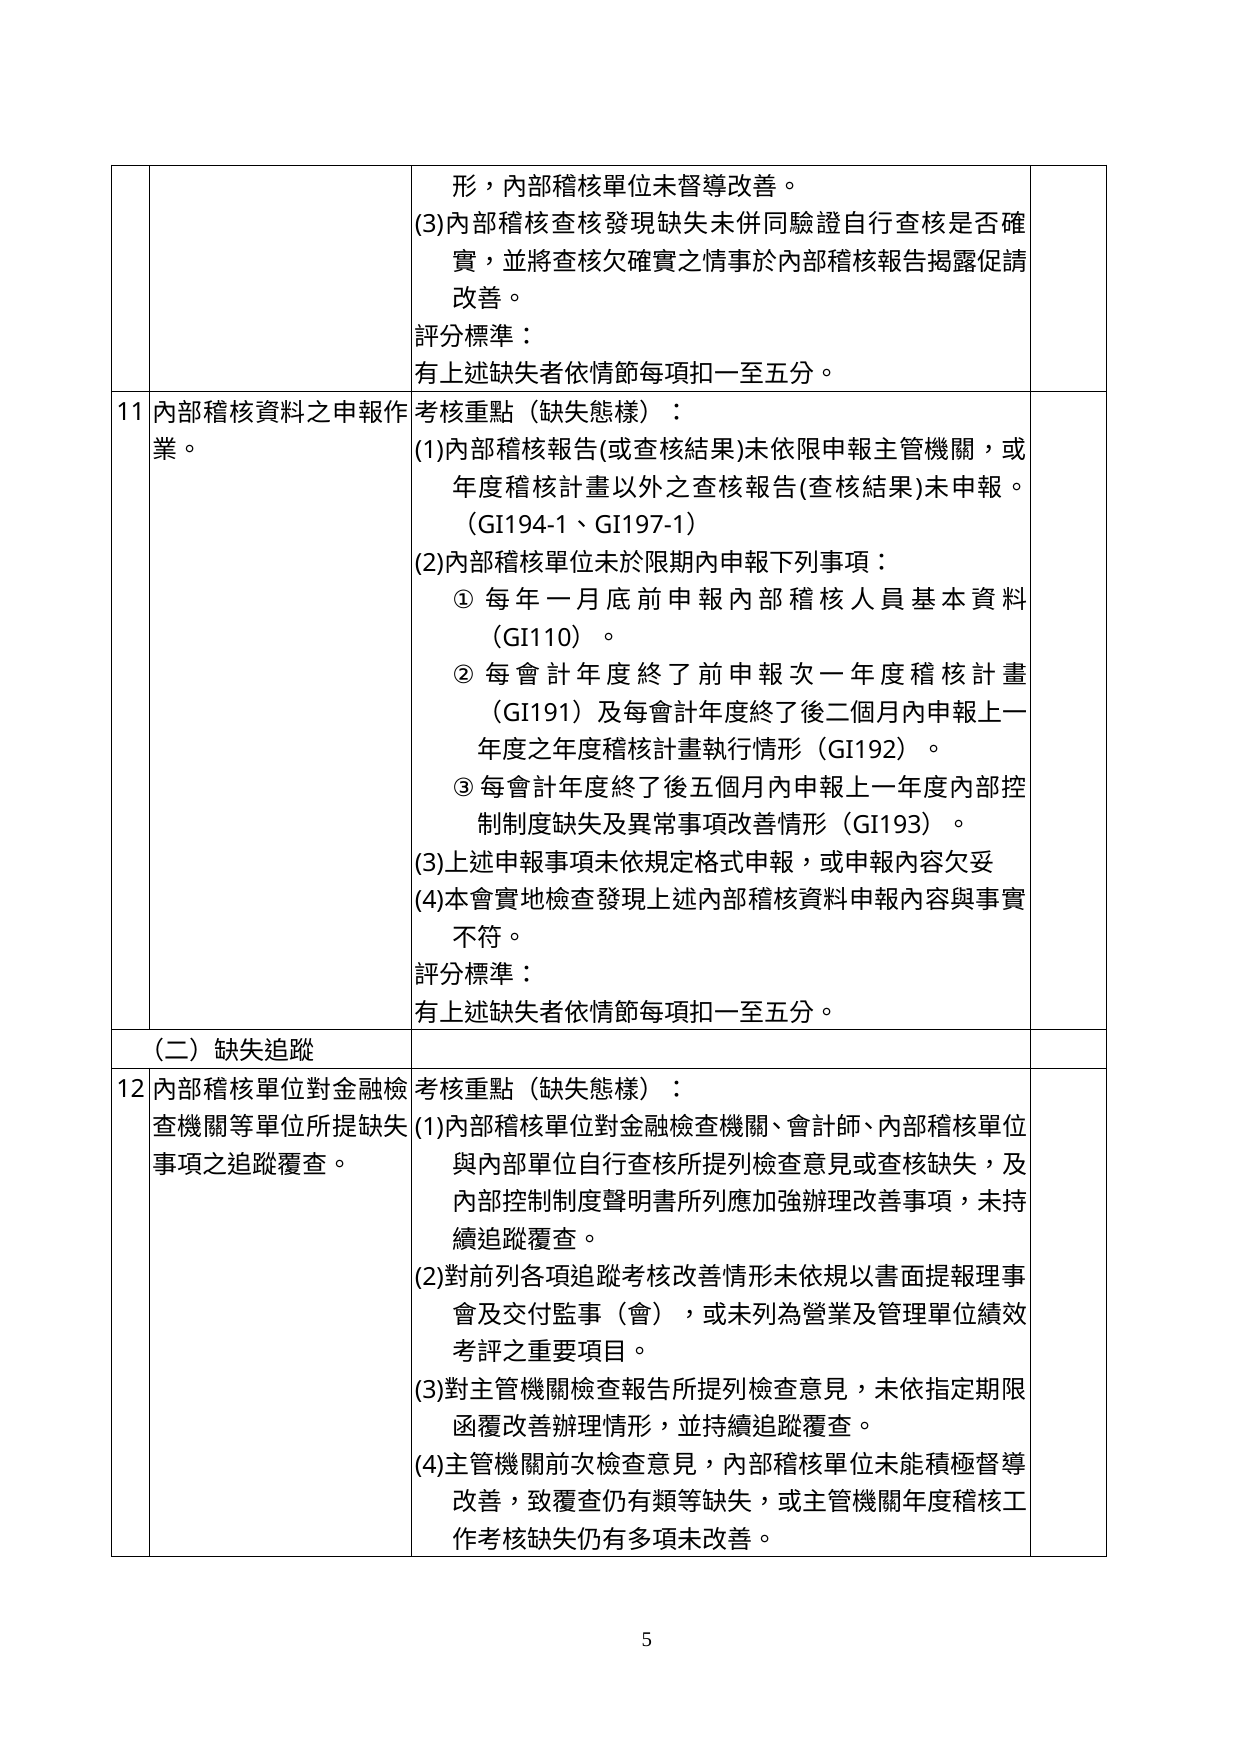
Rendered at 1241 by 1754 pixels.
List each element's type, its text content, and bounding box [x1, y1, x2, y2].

table_cell 內部稽核單位對金融檢查機關等單位所提缺失事項之追蹤覆查。 [150, 1069, 411, 1556]
table_cell [1031, 392, 1106, 1029]
table_cell 內部稽核資料之申報作業。 [150, 392, 411, 1029]
table_cell [1031, 1069, 1106, 1556]
table_cell 11 [112, 392, 149, 1029]
table_cell [112, 166, 149, 391]
table_cell [1031, 1030, 1106, 1068]
table_cell [1031, 166, 1106, 391]
table_cell [150, 166, 411, 391]
table_cell [412, 1030, 1030, 1068]
table_cell 形，內部稽核單位未督導改善。 (3)內部稽核查核發現缺失未併同驗證自行查核是否確實，並將查核欠確實之情事於內部稽核報告揭露促請改善。 評分標準： 有上述缺失者依情節每項扣一至五分。 [412, 166, 1030, 391]
table_cell （二）缺失追蹤 [112, 1030, 411, 1068]
table_cell 考核重點（缺失態樣）： (1)內部稽核報告(或查核結果)未依限申報主管機關，或年度稽核計畫以外之查核報告(查核結果)未申報。（GI194-1、GI197-1） (2)內部稽核單位未於限期內申報下列事項： ①每年一月底前申報內部稽核人員基本資料（GI110）。 ②每會計年度終了前申報次一年度稽核計畫（GI191）及每會計年度終了後二個月內申報上一年度之年度稽核計畫執行情形（GI192）。 ③每會計年度終了後五個月內申報上一年度內部控制制度缺失及異常事項改善情形（GI193）。 (3)上述申報事項未依規定格式申報，或申報內容欠妥 (4)本會實地檢查發現上述內部稽核資料申報內容與事實不符。 評分標準： 有上述缺失者依情節每項扣一至五分。 [412, 392, 1030, 1029]
table_cell 12 [112, 1069, 149, 1556]
table_cell 考核重點（缺失態樣）： (1)內部稽核單位對金融檢查機關、會計師、內部稽核單位與內部單位自行查核所提列檢查意見或查核缺失，及內部控制制度聲明書所列應加強辦理改善事項，未持續追蹤覆查。 (2)對前列各項追蹤考核改善情形未依規以書面提報理事會及交付監事（會），或未列為營業及管理單位績效考評之重要項目。 (3)對主管機關檢查報告所提列檢查意見，未依指定期限函覆改善辦理情形，並持續追蹤覆查。 (4)主管機關前次檢查意見，內部稽核單位未能積極督導改善，致覆查仍有類等缺失，或主管機關年度稽核工作考核缺失仍有多項未改善。 [412, 1069, 1030, 1556]
